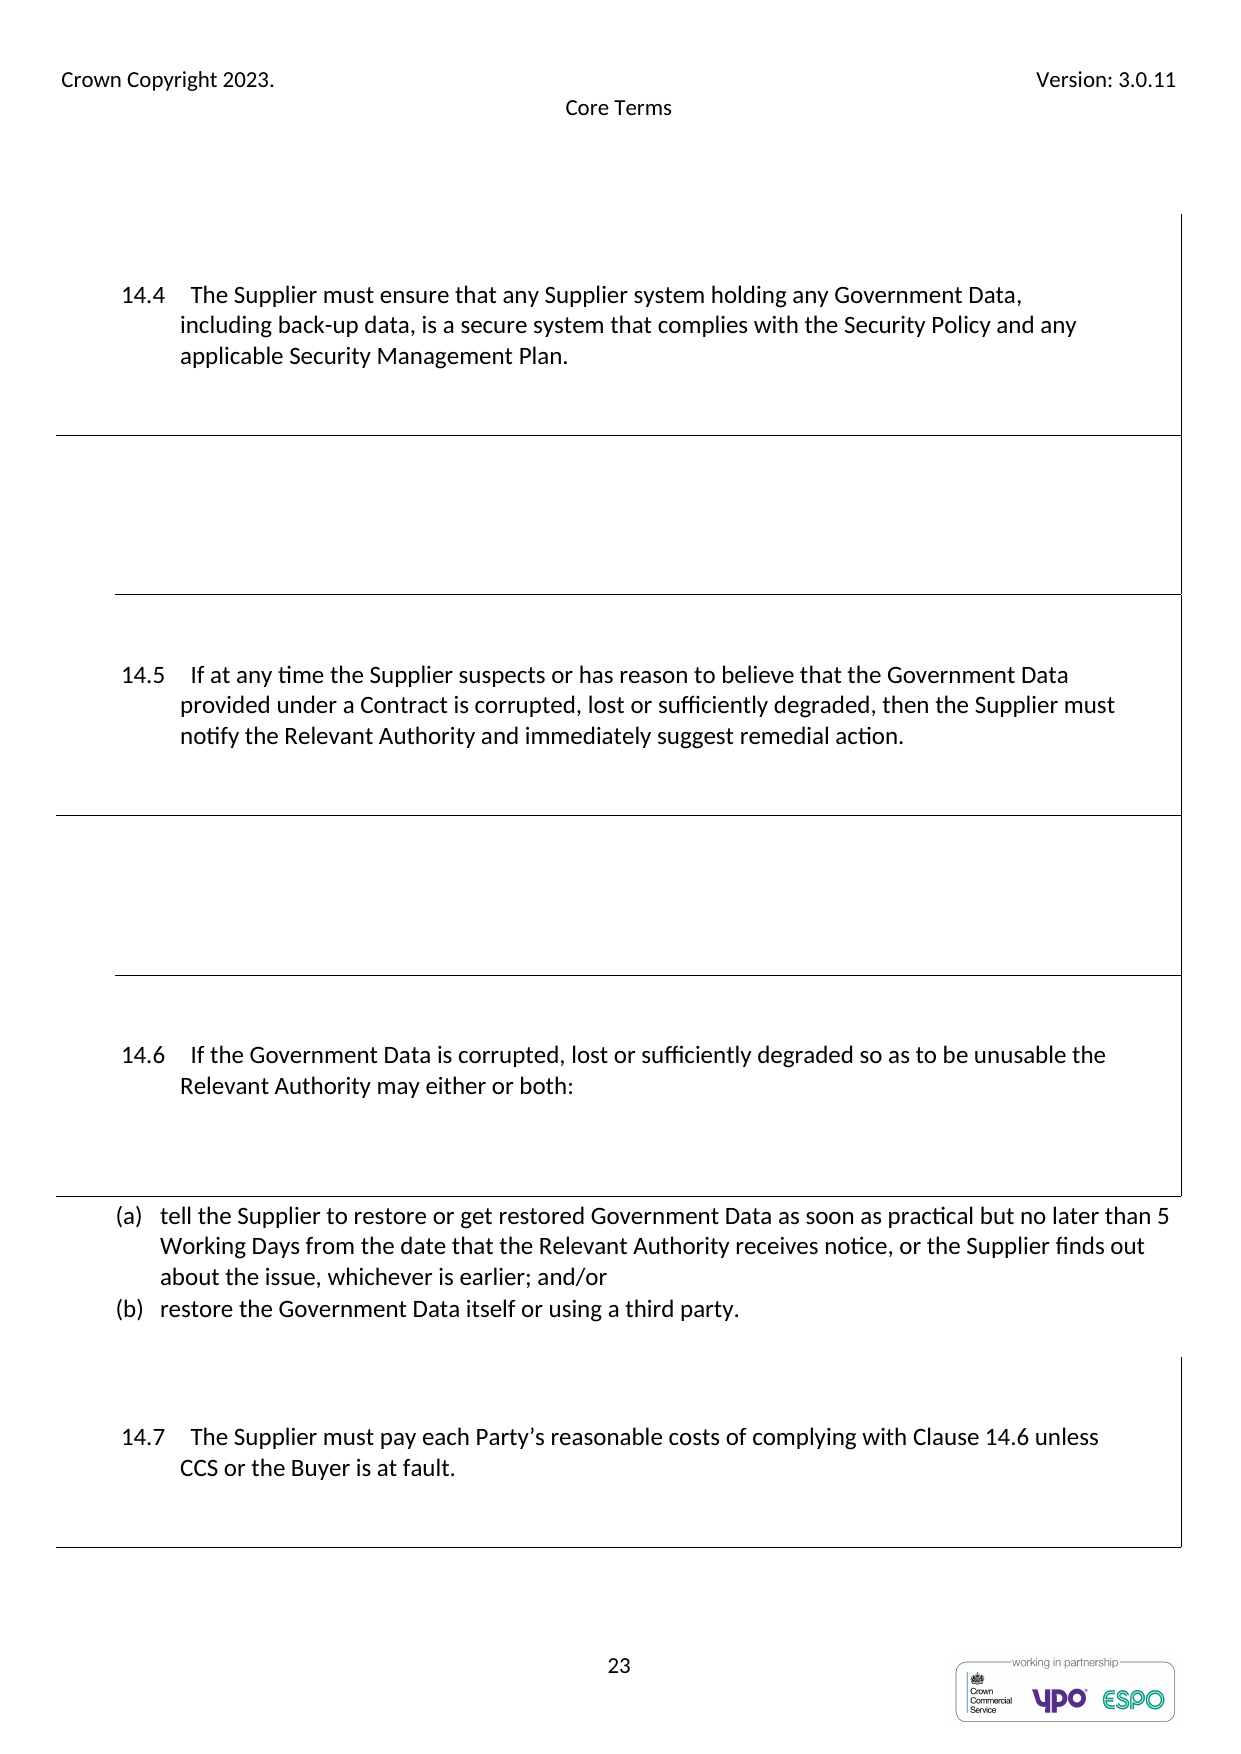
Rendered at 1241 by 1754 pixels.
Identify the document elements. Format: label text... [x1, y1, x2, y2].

list If the Government Data is corrupted, lost or sufficiently degraded so as to be unusable the Relevant Authority may either or both: [56, 975, 1181, 1196]
list The Supplier must ensure that any Supplier system holding any Government Data, including back-up data, is a secure system that complies with the Security Policy and any applicable Security Management Plan. [56, 214, 1181, 435]
list If at any time the Supplier suspects or has reason to believe that the Government Data provided under a Contract is corrupted, lost or sufficiently degraded, then the Supplier must notify the Relevant Authority and immediately suggest remedial action. [56, 594, 1181, 815]
list The Supplier must pay each Party’s reasonable costs of complying with Clause 14.6 unless CCS or the Buyer is at fault. [56, 1357, 1181, 1547]
list restore the Government Data itself or using a third party. [115, 1293, 1181, 1354]
list tell the Supplier to restore or get restored Government Data as soon as practical but no later than 5 Working Days from the date that the Relevant Authority receives notice, or the Supplier finds out about the issue, whichever is earlier; and/or [115, 1200, 1181, 1291]
